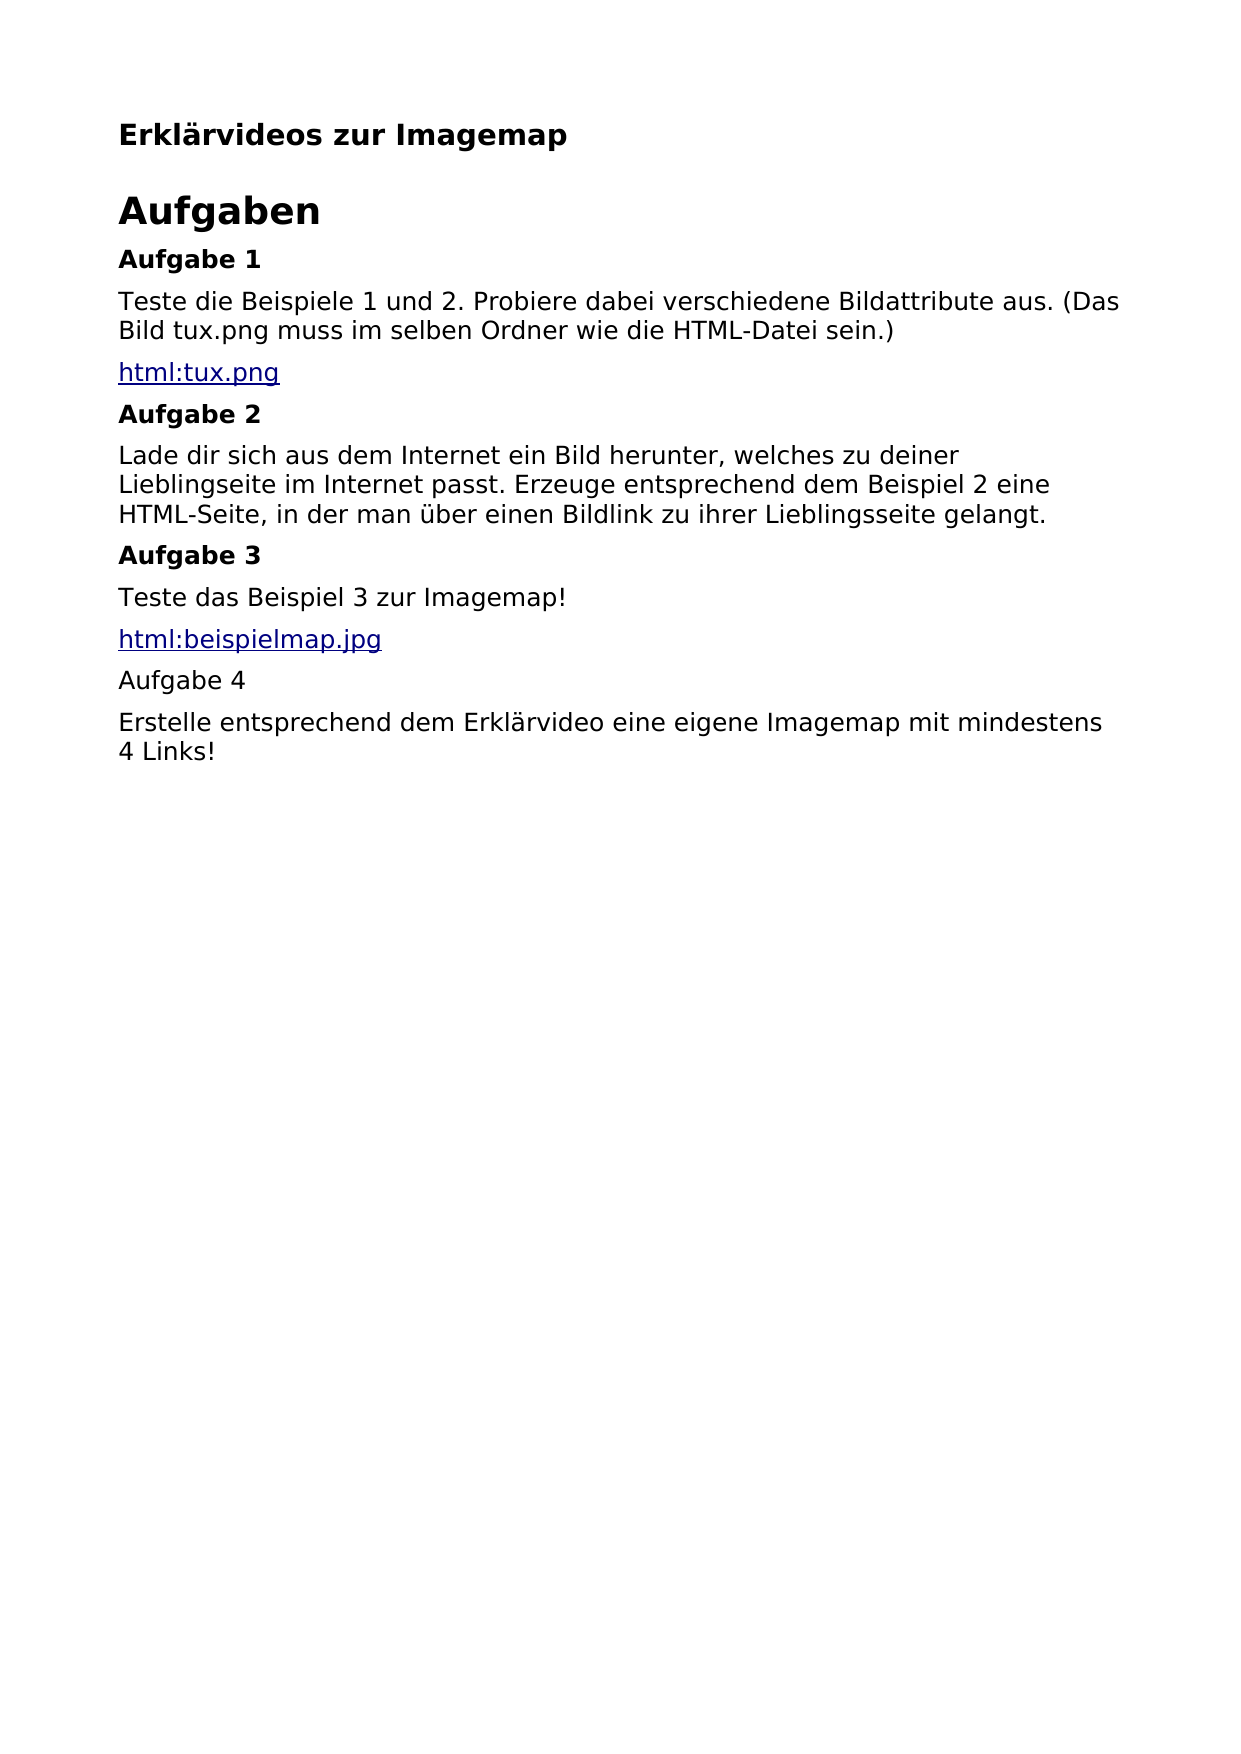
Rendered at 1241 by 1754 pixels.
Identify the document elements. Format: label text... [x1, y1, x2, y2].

text Erstelle entsprechend dem Erklärvideo eine eigene Imagemap mit mindestens 4 Links! [118, 708, 1122, 767]
text Aufgabe 1 [118, 246, 1122, 275]
text Teste die Beispiele 1 und 2. Probiere dabei verschiedene Bildattribute aus. (Das Bild tux.png muss im selben Ordner wie die HTML-Datei sein.) [118, 287, 1122, 346]
text html:tux.png [118, 358, 1122, 387]
text Aufgabe 4 [118, 667, 1122, 696]
text Aufgabe 2 [118, 400, 1122, 429]
subtitle Aufgaben [118, 189, 1122, 233]
text Lade dir sich aus dem Internet ein Bild herunter, welches zu deiner Lieblingseite im Internet passt. Erzeuge entsprechend dem Beispiel 2 eine HTML-Seite, in der man über einen Bildlink zu ihrer Lieblingsseite gelangt. [118, 442, 1122, 529]
text html:beispielmap.jpg [118, 625, 1122, 654]
text Teste das Beispiel 3 zur Imagemap! [118, 583, 1122, 612]
text Aufgabe 3 [118, 542, 1122, 571]
subtitle Erklärvideos zur Imagemap [118, 118, 1122, 152]
